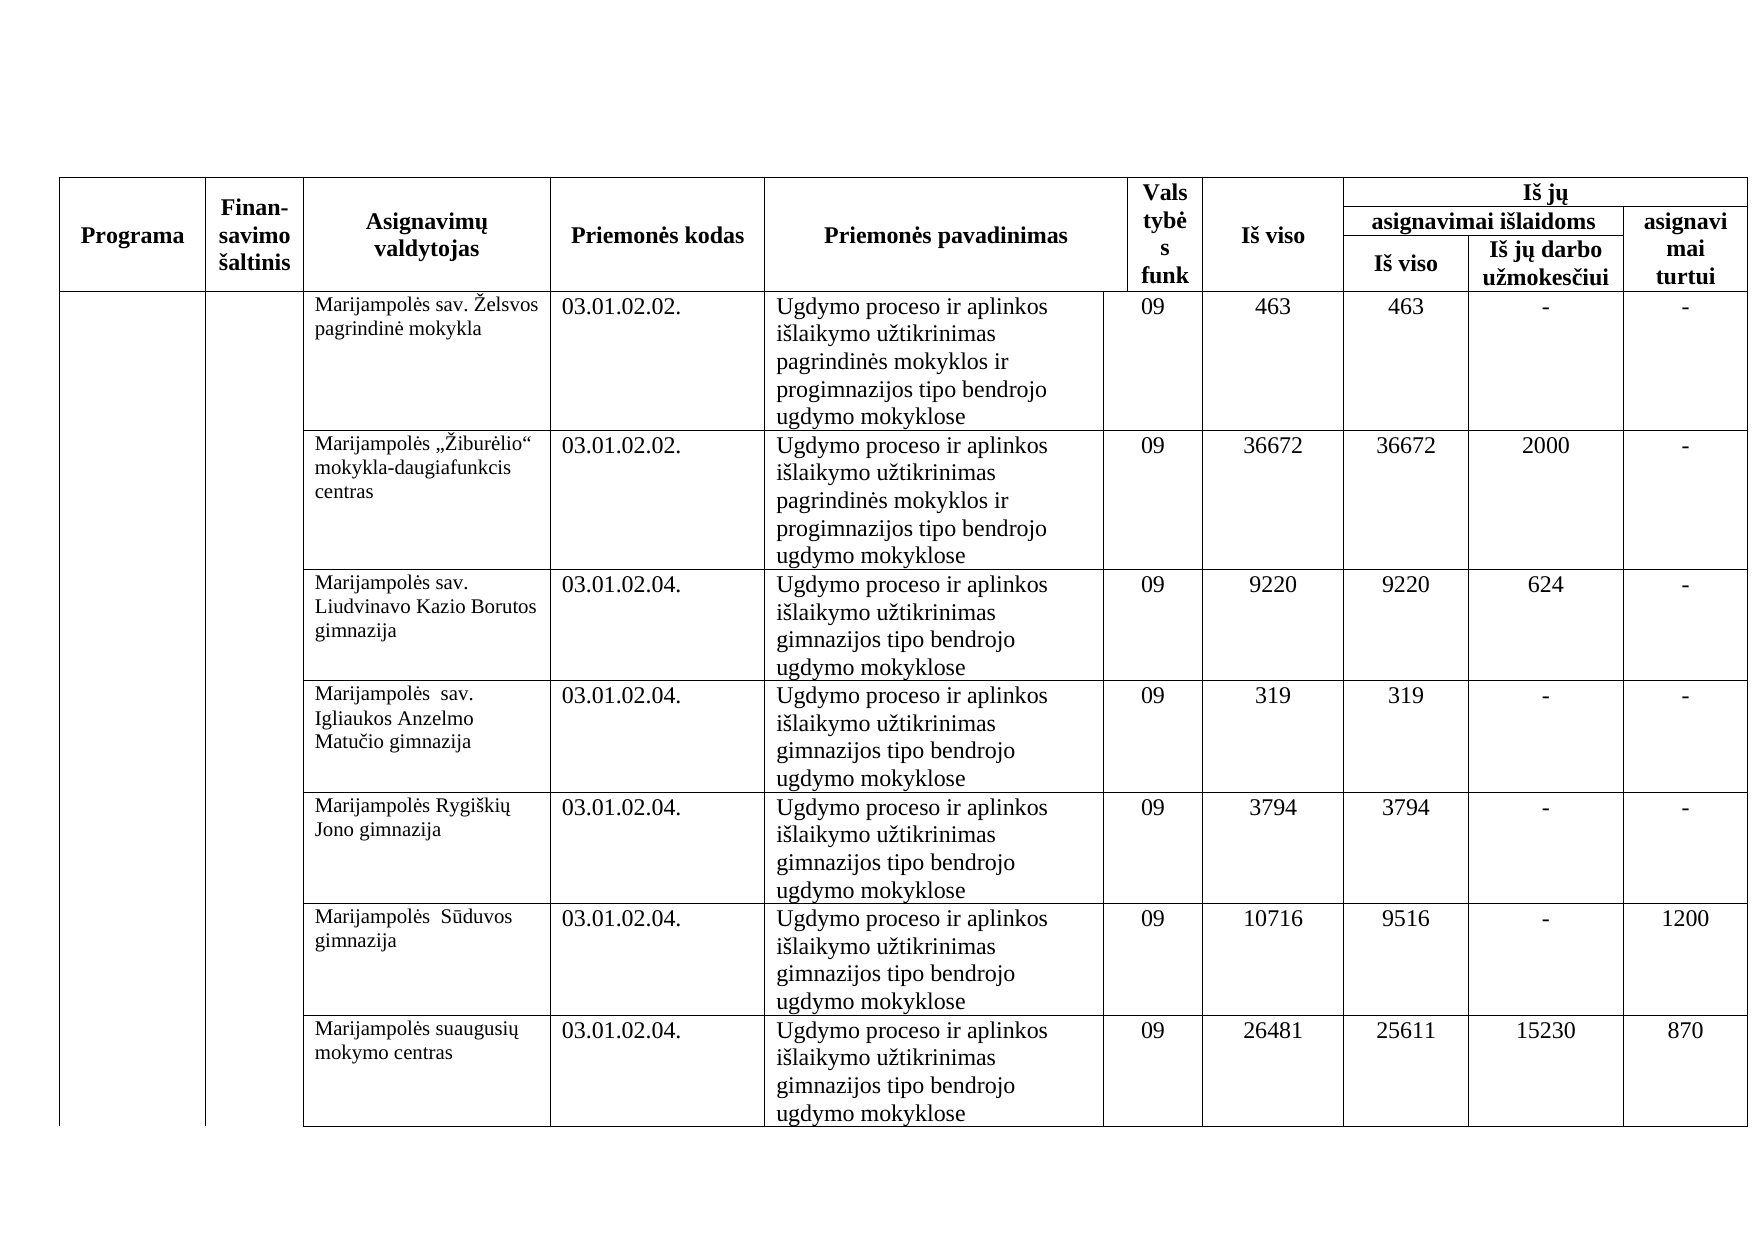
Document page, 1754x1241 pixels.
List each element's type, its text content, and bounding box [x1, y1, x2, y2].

table_cell Ugdymo proceso ir aplinkos išlaikymo užtikrinimas gimnazijos tipo bendrojo ugdymo mokyklose [765, 793, 1103, 903]
table_cell 9220 [1344, 570, 1468, 680]
table_cell Marijampolės suaugusių mokymo centras [304, 1016, 550, 1126]
table_header Finan-savimo šaltinis [206, 178, 303, 291]
table_cell [206, 430, 303, 569]
table_cell 1200 [1624, 904, 1747, 1015]
table_cell [60, 903, 205, 1015]
table_cell 03.01.02.04. [551, 570, 764, 680]
table_cell 09 [1104, 570, 1202, 680]
table_cell - [1624, 431, 1747, 569]
table_cell Ugdymo proceso ir aplinkos išlaikymo užtikrinimas gimnazijos tipo bendrojo ugdymo mokyklose [765, 904, 1103, 1015]
table_cell 36672 [1203, 431, 1343, 569]
table_cell - [1469, 292, 1623, 430]
table_cell 3794 [1344, 793, 1468, 903]
table_cell 9220 [1203, 570, 1343, 680]
table_cell 03.01.02.04. [551, 1016, 764, 1126]
table_cell Marijampolės „Žiburėlio“ mokykla-daugiafunkcis centras [304, 431, 550, 569]
table_cell Ugdymo proceso ir aplinkos išlaikymo užtikrinimas gimnazijos tipo bendrojo ugdymo mokyklose [765, 570, 1103, 680]
table_cell [206, 292, 303, 430]
table_cell 03.01.02.04. [551, 793, 764, 903]
table_cell 2000 [1469, 431, 1623, 569]
table_cell asignavimai išlaidoms [1344, 207, 1623, 234]
table_cell Iš jų darbo užmokesčiui [1469, 236, 1623, 291]
table_header Asignavimų valdytojas [304, 178, 550, 291]
table_cell [1748, 235, 1754, 291]
table_cell asignavimai turtui įsigyti [1624, 207, 1747, 291]
table_cell - [1624, 793, 1747, 903]
table_cell 9516 [1344, 904, 1468, 1015]
table_cell [60, 792, 205, 903]
table_cell [1748, 792, 1754, 903]
table_cell 3794 [1203, 793, 1343, 903]
table_cell [1748, 206, 1754, 234]
table_cell 09 [1104, 793, 1202, 903]
table_cell [206, 903, 303, 1015]
table_cell Ugdymo proceso ir aplinkos išlaikymo užtikrinimas gimnazijos tipo bendrojo ugdymo mokyklose [765, 1016, 1103, 1126]
table_header Priemonės pavadinimas [765, 178, 1127, 291]
table_cell 03.01.02.04. [551, 681, 764, 792]
table_cell 870 [1624, 1016, 1747, 1126]
table_cell 15230 [1469, 1016, 1623, 1126]
table_cell [206, 569, 303, 680]
table_cell 26481 [1203, 1016, 1343, 1126]
table_cell [60, 1015, 205, 1126]
table_cell 25611 [1344, 1016, 1468, 1126]
table_cell 09 [1104, 292, 1202, 430]
table_cell - [1624, 570, 1747, 680]
table_cell [60, 569, 205, 680]
table_cell 09 [1104, 431, 1202, 569]
table_cell Ugdymo proceso ir aplinkos išlaikymo užtikrinimas gimnazijos tipo bendrojo ugdymo mokyklose [765, 681, 1103, 792]
table_cell - [1469, 904, 1623, 1015]
table_cell 03.01.02.04. [551, 904, 764, 1015]
table_header Valstybės funkcija [1128, 178, 1202, 291]
table_cell Marijampolės Rygiškių Jono gimnazija [304, 793, 550, 903]
table_cell [1748, 680, 1754, 792]
table_cell - [1624, 681, 1747, 792]
table_cell Iš viso [1344, 236, 1468, 291]
table_cell 463 [1344, 292, 1468, 430]
table_cell Ugdymo proceso ir aplinkos išlaikymo užtikrinimas pagrindinės mokyklos ir progimnazijos tipo bendrojo ugdymo mokyklose [765, 292, 1103, 430]
table_cell [60, 680, 205, 792]
table_header Iš viso [1203, 178, 1343, 291]
table_header Programa [60, 178, 205, 291]
table_cell [1748, 430, 1754, 569]
table_cell - [1469, 793, 1623, 903]
table_header [1748, 177, 1754, 206]
table_cell [206, 792, 303, 903]
table_cell Ugdymo proceso ir aplinkos išlaikymo užtikrinimas pagrindinės mokyklos ir progimnazijos tipo bendrojo ugdymo mokyklose [765, 431, 1103, 569]
table_cell - [1469, 681, 1623, 792]
table_cell 09 [1104, 904, 1202, 1015]
table_cell Marijampolės sav. Liudvinavo Kazio Borutos gimnazija [304, 570, 550, 680]
table_cell [206, 1015, 303, 1126]
table_cell 10716 [1203, 904, 1343, 1015]
table_cell 624 [1469, 570, 1623, 680]
table_cell [60, 430, 205, 569]
table_cell 09 [1104, 681, 1202, 792]
table_cell Marijampolės Sūduvos gimnazija [304, 904, 550, 1015]
table_cell [206, 680, 303, 792]
table_cell Marijampolės sav. Igliaukos Anzelmo Matučio gimnazija [304, 681, 550, 792]
table_cell 36672 [1344, 431, 1468, 569]
table_cell [1748, 1015, 1754, 1126]
table_cell 03.01.02.02. [551, 292, 764, 430]
table_cell 03.01.02.02. [551, 431, 764, 569]
table_cell 09 [1104, 1016, 1202, 1126]
table_cell Marijampolės sav. Želsvos pagrindinė mokykla [304, 292, 550, 430]
table_cell [1748, 291, 1754, 430]
table_cell [1748, 569, 1754, 680]
table_cell - [1624, 292, 1747, 430]
table_cell [1748, 903, 1754, 1015]
table_header Priemonės kodas [551, 178, 764, 291]
table_header Iš jų [1344, 178, 1747, 206]
table_cell [60, 292, 205, 430]
table_cell 319 [1344, 681, 1468, 792]
table_cell 319 [1203, 681, 1343, 792]
table_cell 463 [1203, 292, 1343, 430]
